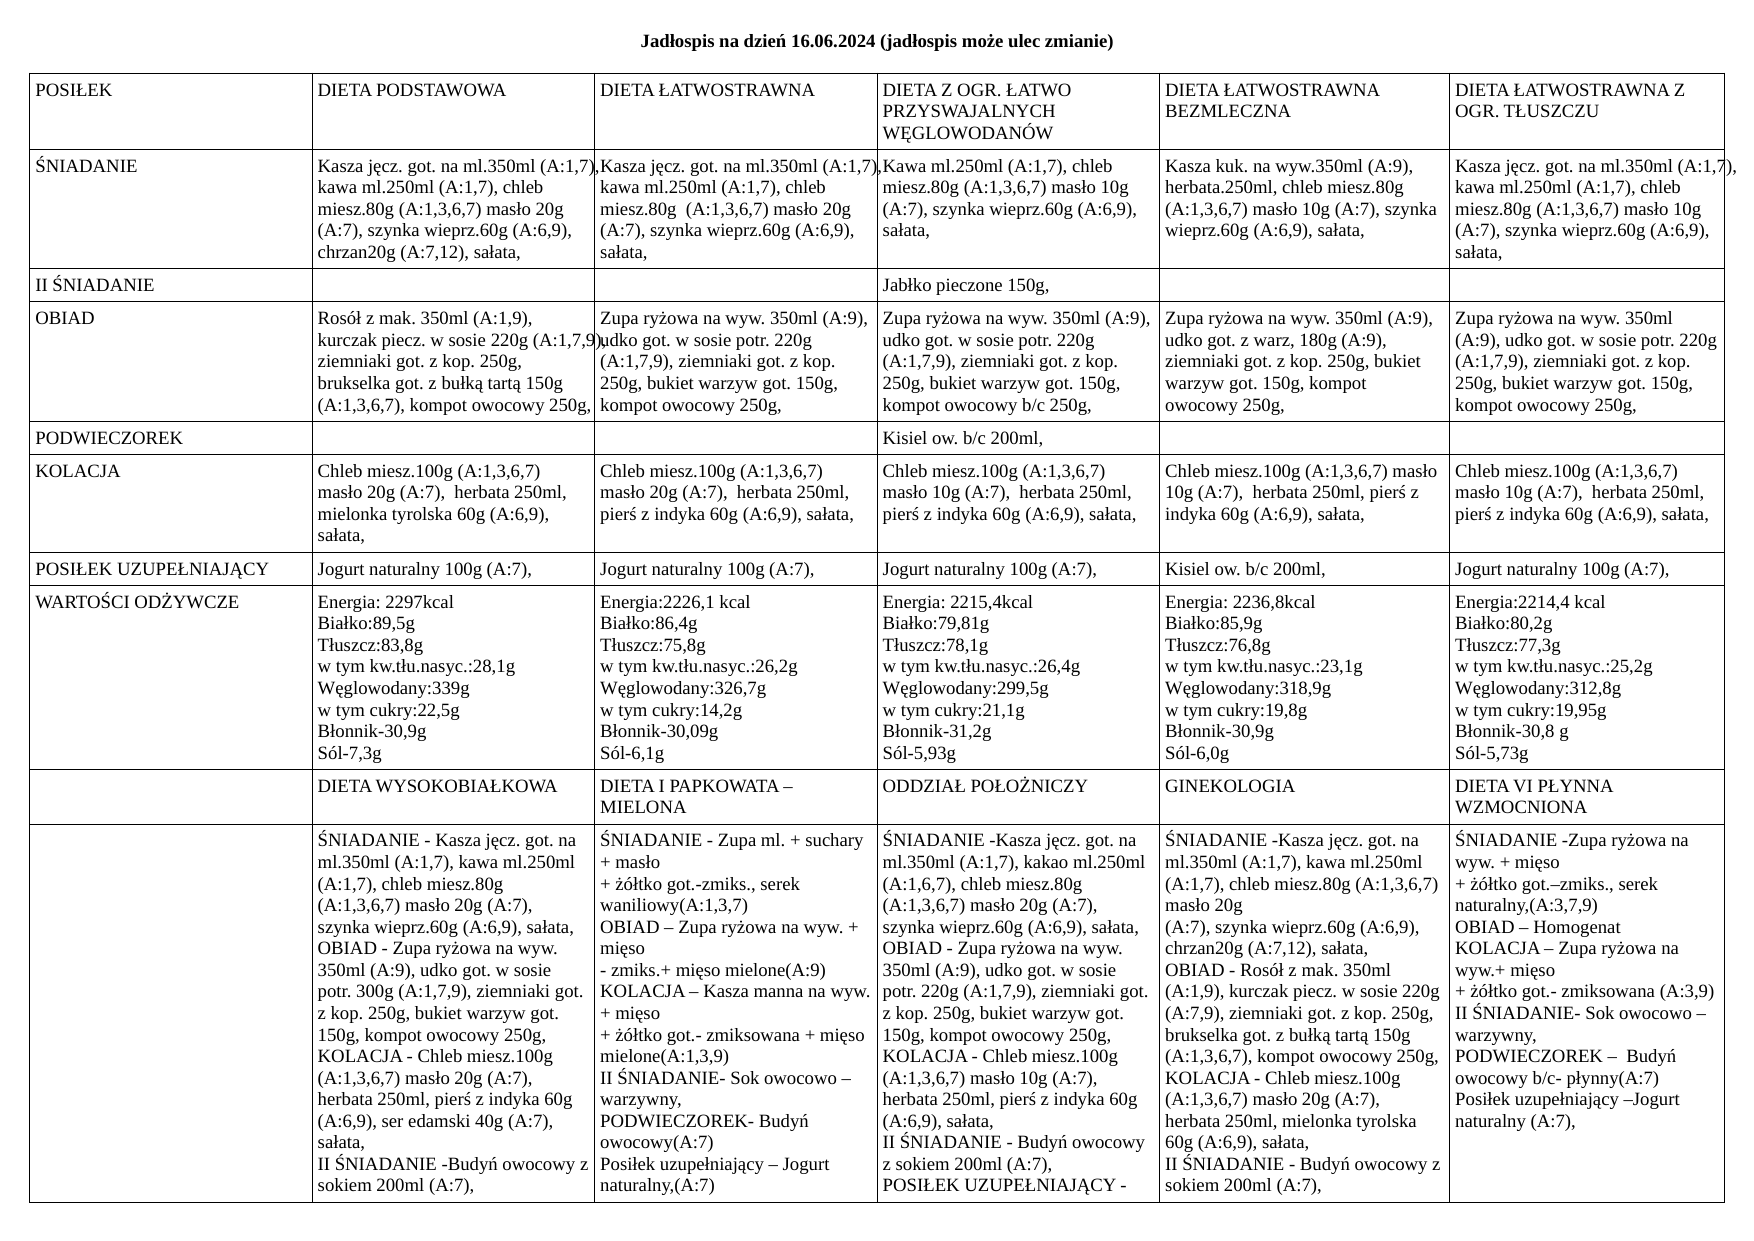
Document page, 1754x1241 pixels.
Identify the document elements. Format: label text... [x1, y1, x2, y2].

table_cell Kasza jęcz. got. na ml.350ml (A:1,7), kawa ml.250ml (A:1,7), chleb miesz.80g (A:1,3,6,7) masło 20g (A:7), szynka wieprz.60g (A:6,9), sałata, [595, 150, 877, 268]
table_cell Kisiel ow. b/c 200ml, [1160, 553, 1449, 585]
table_cell Chleb miesz.100g (A:1,3,6,7) masło 20g (A:7), herbata 250ml, pierś z indyka 60g (A:6,9), sałata, [595, 455, 877, 552]
table_cell Energia:2214,4 kcal Białko:80,2g Tłuszcz:77,3g w tym kw.tłu.nasyc.:25,2g Węglowodany:312,8g w tym cukry:19,95g Błonnik-30,8 g Sól-5,73g [1450, 586, 1724, 769]
table_cell OBIAD [30, 302, 312, 421]
table_cell ŚNIADANIE - Zupa ml. + suchary + masło + żółtko got.-zmiks., serek waniliowy(A:1,3,7) OBIAD – Zupa ryżowa na wyw. + mięso - zmiks.+ mięso mielone(A:9) KOLACJA – Kasza manna na wyw. + mięso + żółtko got.- zmiksowana + mięso mielone(A:1,3,9) II ŚNIADANIE- Sok owocowo – warzywny, PODWIECZOREK- Budyń owocowy(A:7) Posiłek uzupełniający – Jogurt naturalny,(A:7) [595, 825, 877, 1202]
table_cell ŚNIADANIE -Kasza jęcz. got. na ml.350ml (A:1,7), kakao ml.250ml (A:1,6,7), chleb miesz.80g (A:1,3,6,7) masło 20g (A:7), szynka wieprz.60g (A:6,9), sałata, OBIAD - Zupa ryżowa na wyw. 350ml (A:9), udko got. w sosie potr. 220g (A:1,7,9), ziemniaki got. z kop. 250g, bukiet warzyw got. 150g, kompot owocowy 250g, KOLACJA - Chleb miesz.100g (A:1,3,6,7) masło 10g (A:7), herbata 250ml, pierś z indyka 60g (A:6,9), sałata, II ŚNIADANIE - Budyń owocowy z sokiem 200ml (A:7), POSIŁEK UZUPEŁNIAJĄCY [878, 825, 1159, 1202]
table_cell Chleb miesz.100g (A:1,3,6,7) masło 10g (A:7), herbata 250ml, pierś z indyka 60g (A:6,9), sałata, [1160, 455, 1449, 552]
table_cell ODDZIAŁ POŁOŻNICZY [878, 770, 1159, 823]
table_cell Jogurt naturalny 100g (A:7), [1450, 553, 1724, 585]
table_cell [595, 422, 877, 454]
table_cell Energia: 2215,4kcal Białko:79,81g Tłuszcz:78,1g w tym kw.tłu.nasyc.:26,4g Węglowodany:299,5g w tym cukry:21,1g Błonnik-31,2g Sól-5,93g [878, 586, 1159, 769]
table_cell [313, 269, 594, 301]
table_cell Kasza jęcz. got. na ml.350ml (A:1,7), kawa ml.250ml (A:1,7), chleb miesz.80g (A:1,3,6,7) masło 20g (A:7), szynka wieprz.60g (A:6,9), chrzan20g (A:7,12), sałata, [313, 150, 594, 268]
table_cell Jogurt naturalny 100g (A:7), [595, 553, 877, 585]
table_cell Energia:2226,1 kcal Białko:86,4g Tłuszcz:75,8g w tym kw.tłu.nasyc.:26,2g Węglowodany:326,7g w tym cukry:14,2g Błonnik-30,09g Sól-6,1g [595, 586, 877, 769]
table_cell GINEKOLOGIA [1160, 770, 1449, 823]
table_cell DIETA I PAPKOWATA – MIELONA [595, 770, 877, 823]
table_cell Kasza jęcz. got. na ml.350ml (A:1,7), kawa ml.250ml (A:1,7), chleb miesz.80g (A:1,3,6,7) masło 10g (A:7), szynka wieprz.60g (A:6,9), sałata, [1450, 150, 1724, 268]
table_header DIETA PODSTAWOWA [313, 74, 594, 149]
table_cell Rosół z mak. 350ml (A:1,9), kurczak piecz. w sosie 220g (A:1,7,9), ziemniaki got. z kop. 250g, brukselka got. z bułką tartą 150g (A:1,3,6,7), kompot owocowy 250g, [313, 302, 594, 421]
text Jadłospis na dzień 16.06.2024 (jadłospis może ulec zmianie) [29, 29, 1724, 51]
table_header DIETA ŁATWOSTRAWNA Z OGR. TŁUSZCZU [1450, 74, 1724, 149]
table_cell Chleb miesz.100g (A:1,3,6,7) masło 10g (A:7), herbata 250ml, pierś z indyka 60g (A:6,9), sałata, [1450, 455, 1724, 552]
table_cell Zupa ryżowa na wyw. 350ml (A:9), udko got. w sosie potr. 220g (A:1,7,9), ziemniaki got. z kop. 250g, bukiet warzyw got. 150g, kompot owocowy b/c 250g, [878, 302, 1159, 421]
table_cell ŚNIADANIE -Kasza jęcz. got. na ml.350ml (A:1,7), kawa ml.250ml (A:1,7), chleb miesz.80g (A:1,3,6,7) masło 20g (A:7), szynka wieprz.60g (A:6,9), chrzan20g (A:7,12), sałata, OBIAD - Rosół z mak. 350ml (A:1,9), kurczak piecz. w sosie 220g (A:7,9), ziemniaki got. z kop. 250g, brukselka got. z bułką tartą 150g (A:1,3,6,7), kompot owocowy 250g, KOLACJA - Chleb miesz.100g (A:1,3,6,7) masło 20g (A:7), herbata 250ml, mielonka tyrolska 60g (A:6,9), sałata, II ŚNIADANIE - Budyń owocowy z sokiem 200ml (A:7), [1160, 825, 1449, 1202]
table_cell [595, 269, 877, 301]
table_header DIETA Z OGR. ŁATWO PRZYSWAJALNYCH WĘGLOWODANÓW [878, 74, 1159, 149]
table_cell Kawa ml.250ml (A:1,7), chleb miesz.80g (A:1,3,6,7) masło 10g (A:7), szynka wieprz.60g (A:6,9), sałata, [878, 150, 1159, 268]
table_cell POSIŁEK UZUPEŁNIAJĄCY [30, 553, 312, 585]
table_cell ŚNIADANIE -Zupa ryżowa na wyw. + mięso + żółtko got.–zmiks., serek naturalny,(A:3,7,9) OBIAD – Homogenat KOLACJA – Zupa ryżowa na wyw.+ mięso + żółtko got.- zmiksowana (A:3,9) II ŚNIADANIE- Sok owocowo – warzywny, PODWIECZOREK – Budyń owocowy b/c- płynny(A:7) Posiłek uzupełniający –Jogurt naturalny (A:7), [1450, 825, 1724, 1202]
table_cell Zupa ryżowa na wyw. 350ml (A:9), udko got. w sosie potr. 220g (A:1,7,9), ziemniaki got. z kop. 250g, bukiet warzyw got. 150g, kompot owocowy 250g, [1450, 302, 1724, 421]
table_header DIETA ŁATWOSTRAWNA [595, 74, 877, 149]
table_cell Jabłko pieczone 150g, [878, 269, 1159, 301]
table_cell [1450, 269, 1724, 301]
table_header DIETA ŁATWOSTRAWNA BEZMLECZNA [1160, 74, 1449, 149]
table_cell Kasza kuk. na wyw.350ml (A:9), herbata.250ml, chleb miesz.80g (A:1,3,6,7) masło 10g (A:7), szynka wieprz.60g (A:6,9), sałata, [1160, 150, 1449, 268]
table_cell ŚNIADANIE [30, 150, 312, 268]
table_cell Kisiel ow. b/c 200ml, [878, 422, 1159, 454]
table_cell Chleb miesz.100g (A:1,3,6,7) masło 10g (A:7), herbata 250ml, pierś z indyka 60g (A:6,9), sałata, [878, 455, 1159, 552]
table_cell [1450, 422, 1724, 454]
table_cell ŚNIADANIE - Kasza jęcz. got. na ml.350ml (A:1,7), kawa ml.250ml (A:1,7), chleb miesz.80g (A:1,3,6,7) masło 20g (A:7), szynka wieprz.60g (A:6,9), sałata, OBIAD - Zupa ryżowa na wyw. 350ml (A:9), udko got. w sosie potr. 300g (A:1,7,9), ziemniaki got. z kop. 250g, bukiet warzyw got. 150g, kompot owocowy 250g, KOLACJA - Chleb miesz.100g (A:1,3,6,7) masło 20g (A:7), herbata 250ml, pierś z indyka 60g (A:6,9), ser edamski 40g (A:7), sałata, II ŚNIADANIE -Budyń owocowy z sokiem 200ml (A:7), [313, 825, 594, 1202]
table_cell [30, 825, 312, 1202]
table_cell Jogurt naturalny 100g (A:7), [878, 553, 1159, 585]
table_cell Energia: 2297kcal Białko:89,5g Tłuszcz:83,8g w tym kw.tłu.nasyc.:28,1g Węglowodany:339g w tym cukry:22,5g Błonnik-30,9g Sól-7,3g [313, 586, 594, 769]
table_cell WARTOŚCI ODŻYWCZE [30, 586, 312, 769]
table_cell Energia: 2236,8kcal Białko:85,9g Tłuszcz:76,8g w tym kw.tłu.nasyc.:23,1g Węglowodany:318,9g w tym cukry:19,8g Błonnik-30,9g Sól-6,0g [1160, 586, 1449, 769]
table_cell [30, 770, 312, 823]
table_cell PODWIECZOREK [30, 422, 312, 454]
table_cell Zupa ryżowa na wyw. 350ml (A:9), udko got. w sosie potr. 220g (A:1,7,9), ziemniaki got. z kop. 250g, bukiet warzyw got. 150g, kompot owocowy 250g, [595, 302, 877, 421]
table_header POSIŁEK [30, 74, 312, 149]
table_cell [1160, 269, 1449, 301]
table_cell Jogurt naturalny 100g (A:7), [313, 553, 594, 585]
table_cell [1160, 422, 1449, 454]
table_cell DIETA WYSOKOBIAŁKOWA [313, 770, 594, 823]
table_cell II ŚNIADANIE [30, 269, 312, 301]
table_cell DIETA VI PŁYNNA WZMOCNIONA [1450, 770, 1724, 823]
table_cell [313, 422, 594, 454]
table_cell KOLACJA [30, 455, 312, 552]
table_cell Zupa ryżowa na wyw. 350ml (A:9), udko got. z warz, 180g (A:9), ziemniaki got. z kop. 250g, bukiet warzyw got. 150g, kompot owocowy 250g, [1160, 302, 1449, 421]
table_cell Chleb miesz.100g (A:1,3,6,7) masło 20g (A:7), herbata 250ml, mielonka tyrolska 60g (A:6,9), sałata, [313, 455, 594, 552]
